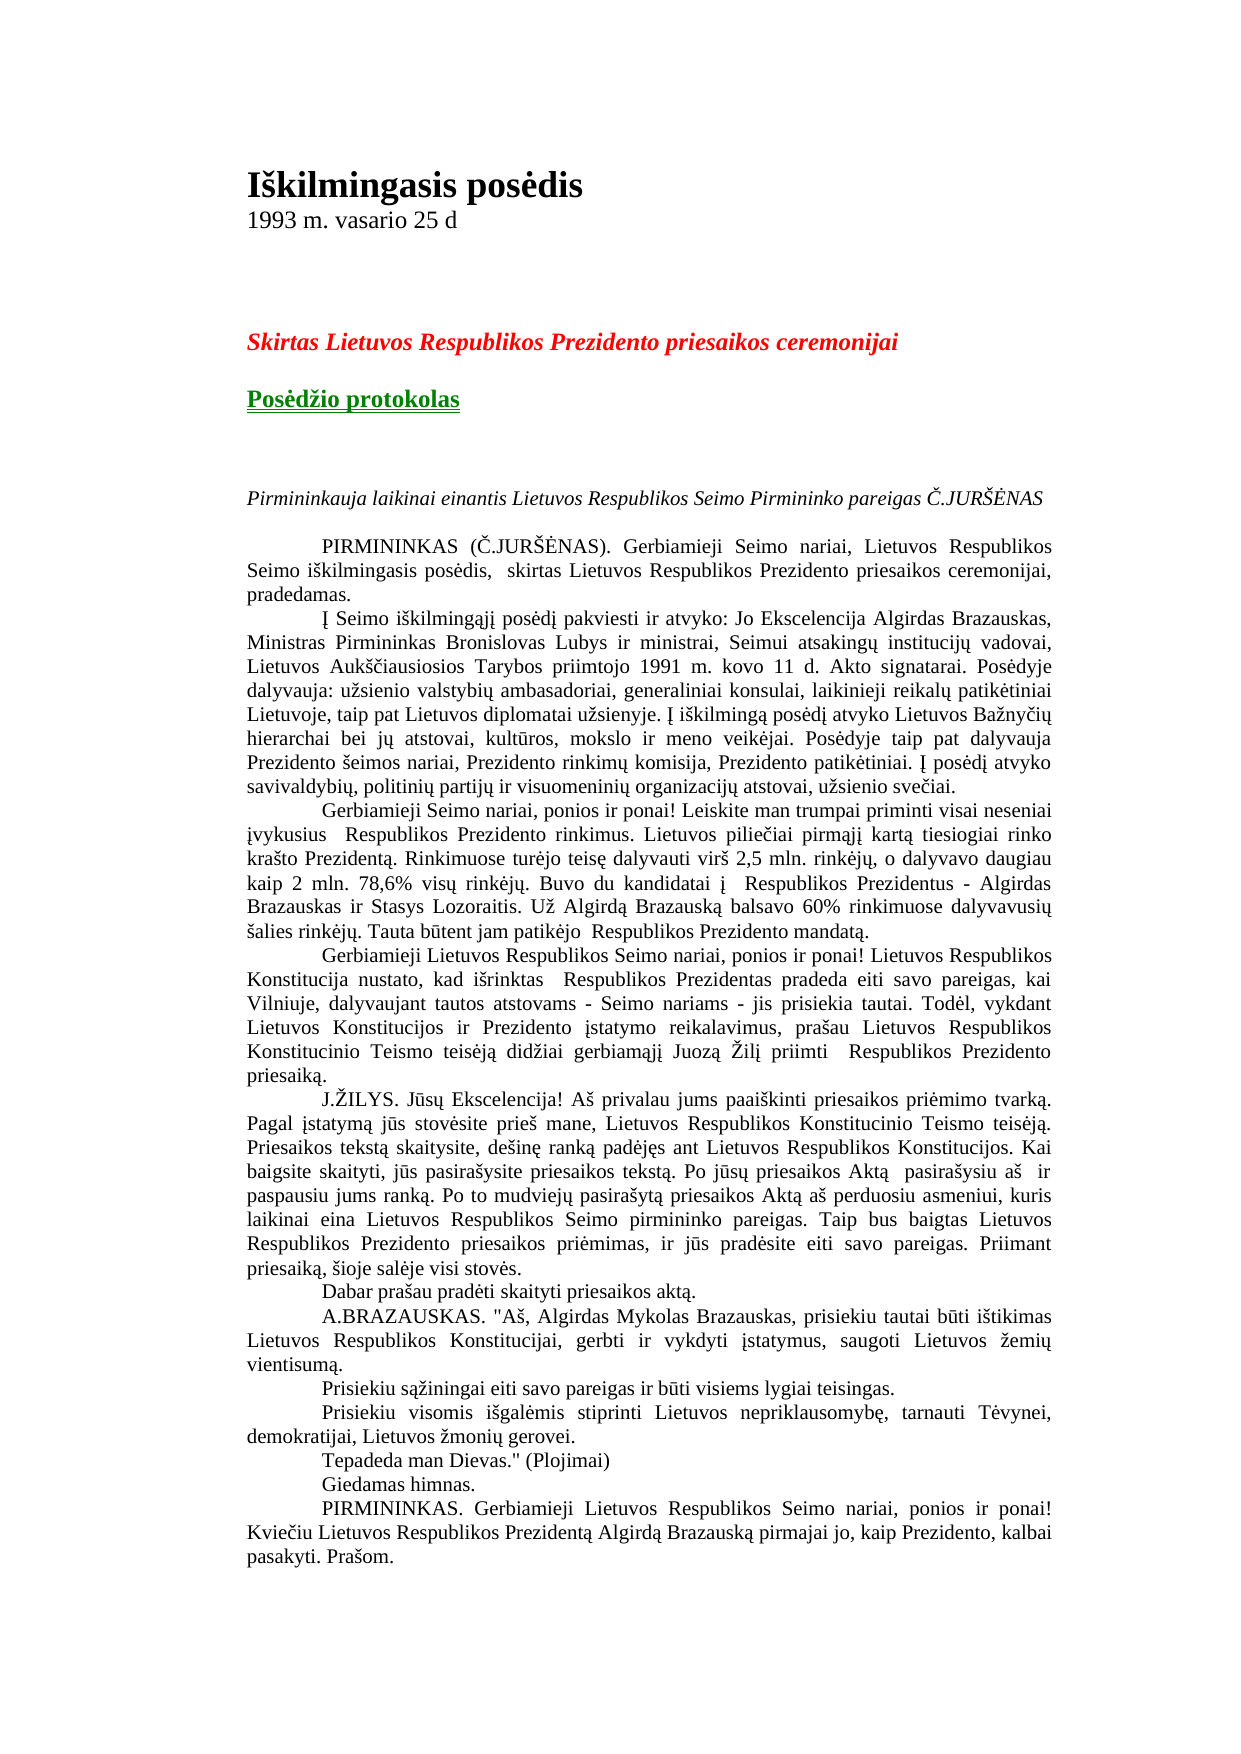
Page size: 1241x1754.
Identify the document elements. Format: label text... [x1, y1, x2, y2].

text Prisiekiu sąžiningai eiti savo pareigas ir būti visiems lygiai teisingas. [247, 1376, 1053, 1400]
text PIRMININKAS (Č.JURŠĖNAS). Gerbiamieji Seimo nariai, Lietuvos Respublikos Seimo iškilmingasis posėdis, skirtas Lietuvos Respublikos Prezidento priesaikos ceremonijai, pradedamas. [247, 533, 1053, 606]
text Į Seimo iškilmingąjį posėdį pakviesti ir atvyko: Jo Ekscelencija Algirdas Brazauskas, Ministras Pirmininkas Bronislovas Lubys ir ministrai, Seimui atsakingų institucijų vadovai, Lietuvos Aukščiausiosios Tarybos priimtojo 1991 m. kovo 11 d. Akto signatarai. Posėdyje dalyvauja: užsienio valstybių ambasadoriai, generaliniai konsulai, laikinieji reikalų patikėtiniai Lietuvoje, taip pat Lietuvos diplomatai užsienyje. Į iškilmingą posėdį atvyko Lietuvos Bažnyčių hierarchai bei jų atstovai, kultūros, mokslo ir meno veikėjai. Posėdyje taip pat dalyvauja Prezidento šeimos nariai, Prezidento rinkimų komisija, Prezidento patikėtiniai. Į posėdį atvyko savivaldybių, politinių partijų ir visuomeninių organizacijų atstovai, užsienio svečiai. [247, 606, 1053, 798]
text Posėdžio protokolas1ns57protokolas [247, 384, 1053, 413]
text Giedamas himnas. [247, 1472, 1053, 1496]
text J.ŽILYS. Jūsų Ekscelencija! Aš privalau jums paaiškinti priesaikos priėmimo tvarką. Pagal įstatymą jūs stovėsite prieš mane, Lietuvos Respublikos Konstitucinio Teismo teisėją. Priesaikos tekstą skaitysite, dešinę ranką padėjęs ant Lietuvos Respublikos Konstitucijos. Kai baigsite skaityti, jūs pasirašysite priesaikos tekstą. Po jūsų priesaikos Aktą pasirašysiu aš ir paspausiu jums ranką. Po to mudviejų pasirašytą priesaikos Aktą aš perduosiu asmeniui, kuris laikinai eina Lietuvos Respublikos Seimo pirmininko pareigas. Taip bus baigtas Lietuvos Respublikos Prezidento priesaikos priėmimas, ir jūs pradėsite eiti savo pareigas. Priimant priesaiką, šioje salėje visi stovės. [247, 1087, 1053, 1279]
text Iškilmingasis posėdis 1993 m. vasario 25 d [247, 162, 1053, 234]
text Gerbiamieji Lietuvos Respublikos Seimo nariai, ponios ir ponai! Lietuvos Respublikos Konstitucija nustato, kad išrinktas Respublikos Prezidentas pradeda eiti savo pareigas, kai Vilniuje, dalyvaujant tautos atstovams - Seimo nariams - jis prisiekia tautai. Todėl, vykdant Lietuvos Konstitucijos ir Prezidento įstatymo reikalavimus, prašau Lietuvos Respublikos Konstitucinio Teismo teisėją didžiai gerbiamąjį Juozą Žilį priimti Respublikos Prezidento priesaiką. [247, 943, 1053, 1087]
text Pirmininkauja laikinai einantis Lietuvos Respublikos Seimo Pirmininko pareigas Č.JURŠĖNAS [247, 485, 1053, 509]
text PIRMININKAS. Gerbiamieji Lietuvos Respublikos Seimo nariai, ponios ir ponai! Kviečiu Lietuvos Respublikos Prezidentą Algirdą Brazauską pirmajai jo, kaip Prezidento, kalbai pasakyti. Prašom. [247, 1496, 1053, 1568]
text Gerbiamieji Seimo nariai, ponios ir ponai! Leiskite man trumpai priminti visai neseniai įvykusius Respublikos Prezidento rinkimus. Lietuvos piliečiai pirmąjį kartą tiesiogiai rinko krašto Prezidentą. Rinkimuose turėjo teisę dalyvauti virš 2,5 mln. rinkėjų, o dalyvavo daugiau kaip 2 mln. 78,6% visų rinkėjų. Buvo du kandidatai į Respublikos Prezidentus - Algirdas Brazauskas ir Stasys Lozoraitis. Už Algirdą Brazauską balsavo 60% rinkimuose dalyvavusių šalies rinkėjų. Tauta būtent jam patikėjo Respublikos Prezidento mandatą. [247, 798, 1053, 943]
text Prisiekiu visomis išgalėmis stiprinti Lietuvos nepriklausomybę, tarnauti Tėvynei, demokratijai, Lietuvos žmonių gerovei. [247, 1400, 1053, 1448]
text Dabar prašau pradėti skaityti priesaikos aktą. [247, 1279, 1053, 1303]
text A.BRAZAUSKAS. "Aš, Algirdas Mykolas Brazauskas, prisiekiu tautai būti ištikimas Lietuvos Respublikos Konstitucijai, gerbti ir vykdyti įstatymus, saugoti Lietuvos žemių vientisumą. [247, 1303, 1053, 1376]
text Tepadeda man Dievas." (Plojimai) [247, 1448, 1053, 1472]
text Skirtas Lietuvos Respublikos Prezidento priesaikos ceremonijai [247, 327, 1053, 356]
